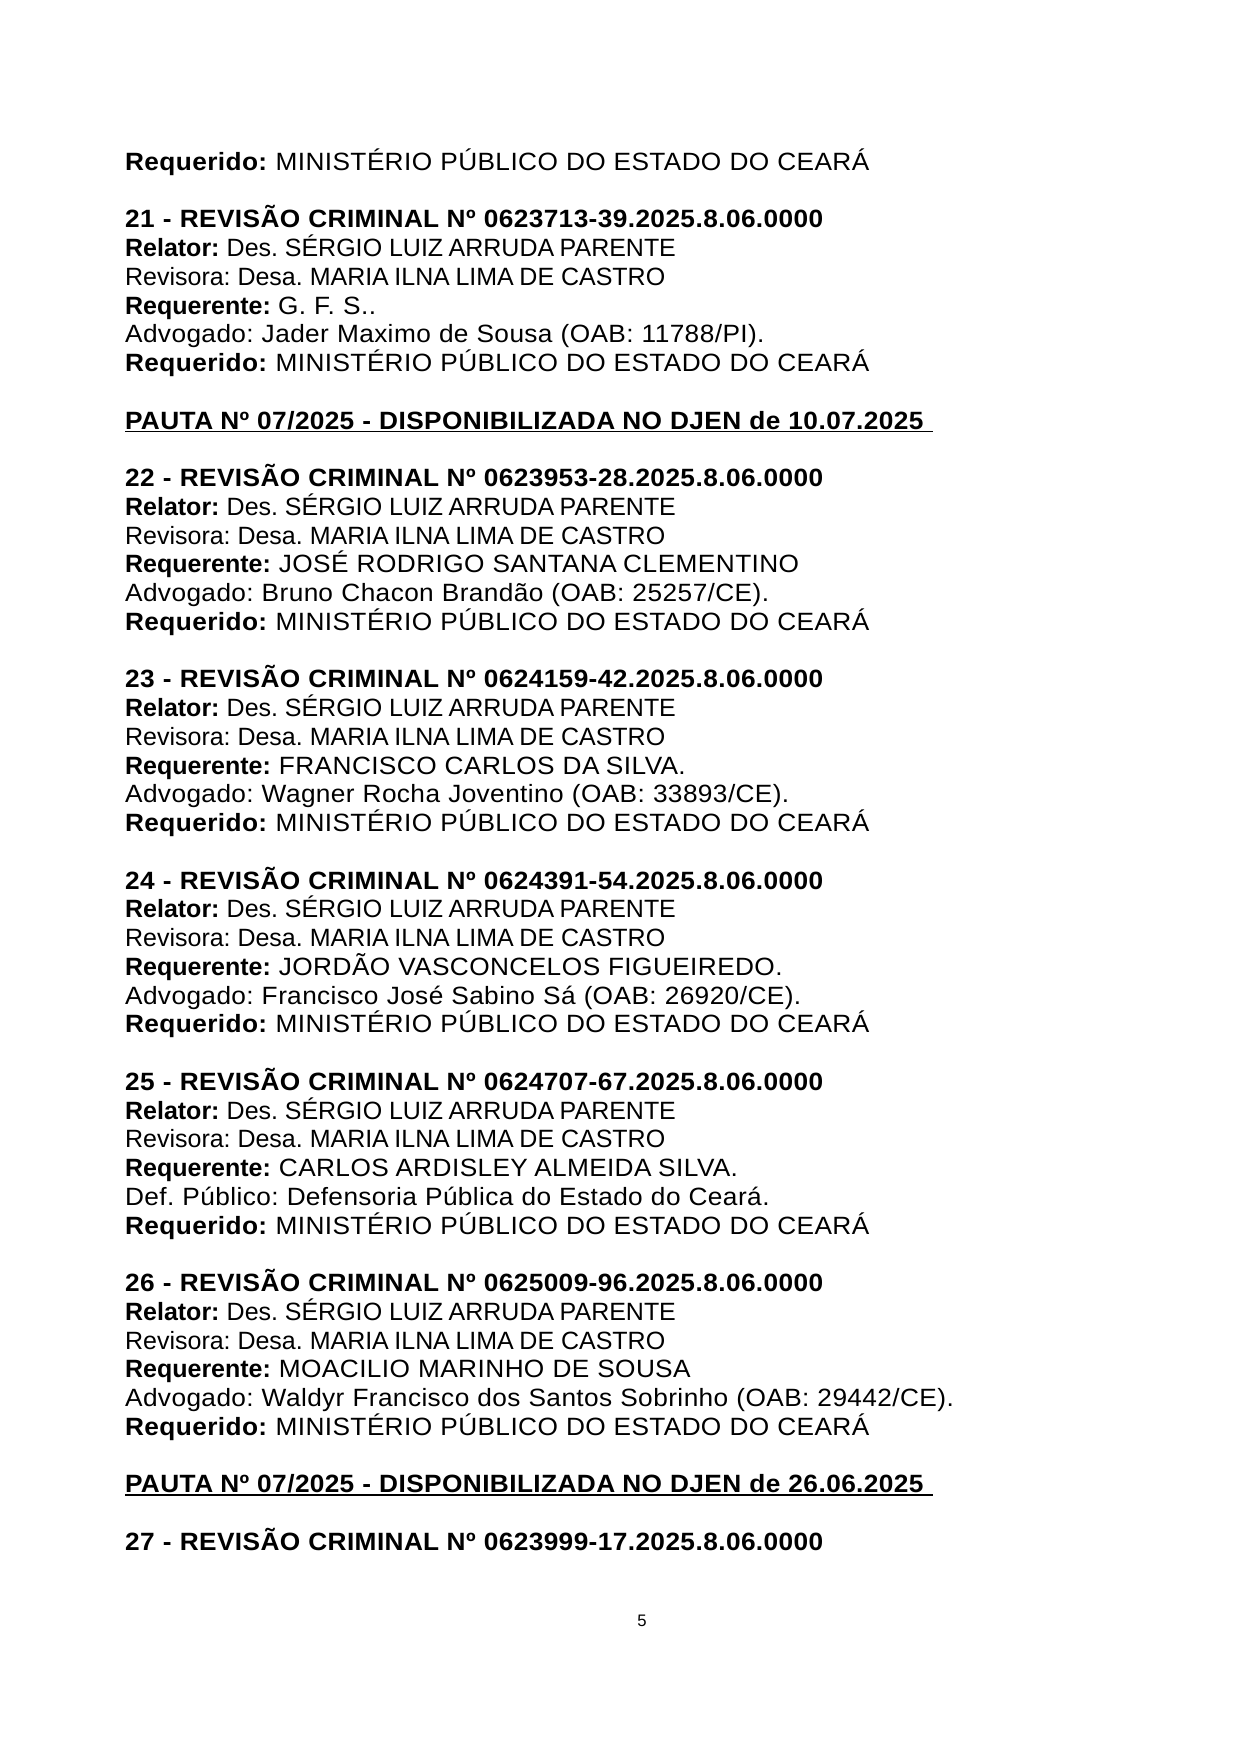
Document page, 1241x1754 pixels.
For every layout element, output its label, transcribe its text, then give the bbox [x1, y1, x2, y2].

text Def. Público: Defensoria Pública do Estado do Ceará. [125, 1182, 1158, 1211]
text Relator: Des. SÉRGIO LUIZ ARRUDA PARENTE [125, 693, 1158, 722]
text Revisora: Desa. MARIA ILNA LIMA DE CASTRO [125, 1124, 1158, 1153]
text Requerido: MINISTÉRIO PÚBLICO DO ESTADO DO CEARÁ [125, 1412, 1158, 1441]
text Requerido: MINISTÉRIO PÚBLICO DO ESTADO DO CEARÁ [125, 348, 1158, 377]
text 24 - REVISÃO CRIMINAL Nº 0624391-54.2025.8.06.0000 [125, 866, 1158, 894]
text Requerido: MINISTÉRIO PÚBLICO DO ESTADO DO CEARÁ [125, 147, 1158, 176]
text Advogado: Bruno Chacon Brandão (OAB: 25257/CE). [125, 578, 1158, 607]
text 22 - REVISÃO CRIMINAL Nº 0623953-28.2025.8.06.0000 [125, 463, 1158, 492]
text Revisora: Desa. MARIA ILNA LIMA DE CASTRO [125, 722, 1158, 751]
text 25 - REVISÃO CRIMINAL Nº 0624707-67.2025.8.06.0000 [125, 1067, 1158, 1096]
text Revisora: Desa. MARIA ILNA LIMA DE CASTRO [125, 521, 1158, 549]
text 26 - REVISÃO CRIMINAL Nº 0625009-96.2025.8.06.0000 [125, 1268, 1158, 1297]
text Advogado: Jader Maximo de Sousa (OAB: 11788/PI). [125, 319, 1158, 348]
text Requerente: G. F. S.. [125, 291, 1158, 319]
text Requerente: MOACILIO MARINHO DE SOUSA [125, 1354, 1158, 1383]
text 23 - REVISÃO CRIMINAL Nº 0624159-42.2025.8.06.0000 [125, 664, 1158, 693]
text Revisora: Desa. MARIA ILNA LIMA DE CASTRO [125, 923, 1158, 952]
text Relator: Des. SÉRGIO LUIZ ARRUDA PARENTE [125, 1096, 1158, 1124]
text Requerido: MINISTÉRIO PÚBLICO DO ESTADO DO CEARÁ [125, 1211, 1158, 1239]
text 27 - REVISÃO CRIMINAL Nº 0623999-17.2025.8.06.0000 [125, 1527, 1158, 1556]
text Revisora: Desa. MARIA ILNA LIMA DE CASTRO [125, 1326, 1158, 1354]
text Revisora: Desa. MARIA ILNA LIMA DE CASTRO [125, 262, 1158, 291]
text Relator: Des. SÉRGIO LUIZ ARRUDA PARENTE [125, 492, 1158, 521]
text Requerente: FRANCISCO CARLOS DA SILVA. [125, 751, 1158, 779]
text 21 - REVISÃO CRIMINAL Nº 0623713-39.2025.8.06.0000 [125, 204, 1158, 233]
text Relator: Des. SÉRGIO LUIZ ARRUDA PARENTE [125, 1297, 1158, 1326]
text Requerente: CARLOS ARDISLEY ALMEIDA SILVA. [125, 1153, 1158, 1182]
text Relator: Des. SÉRGIO LUIZ ARRUDA PARENTE [125, 894, 1158, 923]
text PAUTA Nº 07/2025 - DISPONIBILIZADA NO DJEN de 10.07.2025 [125, 406, 1158, 434]
text Advogado: Wagner Rocha Joventino (OAB: 33893/CE). [125, 779, 1158, 808]
text Advogado: Francisco José Sabino Sá (OAB: 26920/CE). [125, 981, 1158, 1009]
text Requerente: JORDÃO VASCONCELOS FIGUEIREDO. [125, 952, 1158, 981]
text Requerido: MINISTÉRIO PÚBLICO DO ESTADO DO CEARÁ [125, 808, 1158, 837]
text Requerido: MINISTÉRIO PÚBLICO DO ESTADO DO CEARÁ [125, 1009, 1158, 1038]
text Advogado: Waldyr Francisco dos Santos Sobrinho (OAB: 29442/CE). [125, 1383, 1158, 1412]
text Requerente: JOSÉ RODRIGO SANTANA CLEMENTINO [125, 549, 1158, 578]
text Requerido: MINISTÉRIO PÚBLICO DO ESTADO DO CEARÁ [125, 607, 1158, 636]
text PAUTA Nº 07/2025 - DISPONIBILIZADA NO DJEN de 26.06.2025 [125, 1469, 1158, 1498]
text Relator: Des. SÉRGIO LUIZ ARRUDA PARENTE [125, 233, 1158, 262]
